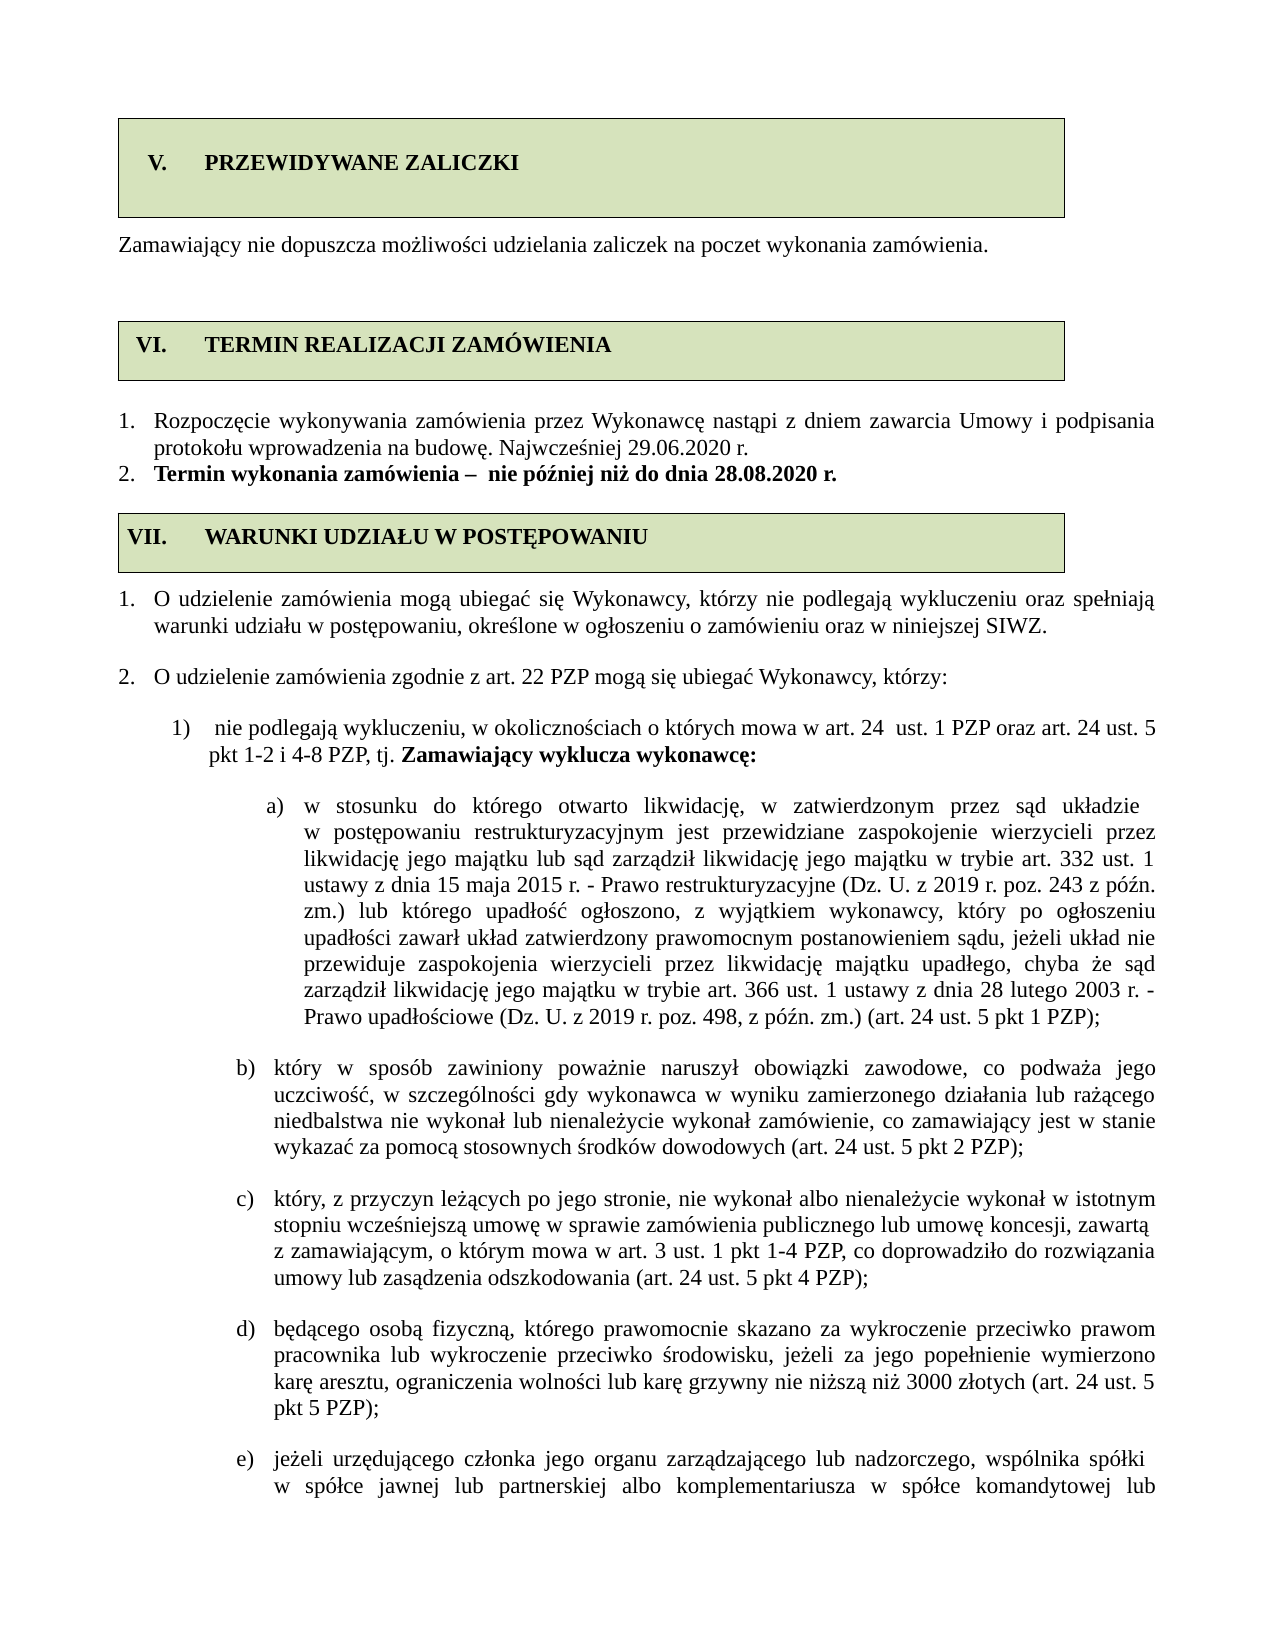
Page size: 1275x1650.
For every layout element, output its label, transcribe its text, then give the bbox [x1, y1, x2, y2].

list jeżeli urzędującego członka jego organu zarządzającego lub nadzorczego, wspólnika spółki w spółce jawnej lub partnerskiej albo komplementariusza w spółce komandytowej lub [236, 1446, 1157, 1498]
list Rozpoczęcie wykonywania zamówienia przez Wykonawcę nastąpi z dniem zawarcia Umowy i podpisania protokołu wprowadzenia na budowę. Najwcześniej 29.06.2020 r. [118, 407, 1157, 460]
list w stosunku do którego otwarto likwidację, w zatwierdzonym przez sąd układzie w postępowaniu restrukturyzacyjnym jest przewidziane zaspokojenie wierzycieli przez likwidację jego majątku lub sąd zarządził likwidację jego majątku w trybie art. 332 ust. 1 ustawy z dnia 15 maja 2015 r. - Prawo restrukturyzacyjne (Dz. U. z 2019 r. poz. 243 z późn. zm.) lub którego upadłość ogłoszono, z wyjątkiem wykonawcy, który po ogłoszeniu upadłości zawarł układ zatwierdzony prawomocnym postanowieniem sądu, jeżeli układ nie przewiduje zaspokojenia wierzycieli przez likwidację majątku upadłego, chyba że sąd zarządził likwidację jego majątku w trybie art. 366 ust. 1 ustawy z dnia 28 lutego 2003 r. - Prawo upadłościowe (Dz. U. z 2019 r. poz. 498, z późn. zm.) (art. 24 ust. 5 pkt 1 PZP); [266, 792, 1157, 1029]
list O udzielenie zamówienia mogą ubiegać się Wykonawcy, którzy nie podlegają wykluczeniu oraz spełniają warunki udziału w postępowaniu, określone w ogłoszeniu o zamówieniu oraz w niniejszej SIWZ. [118, 585, 1157, 638]
list nie podlegają wykluczeniu, w okolicznościach o których mowa w art. 24 ust. 1 PZP oraz art. 24 ust. 5 pkt 1-2 i 4-8 PZP, tj. Zamawiający wyklucza wykonawcę: [171, 714, 1157, 767]
list O udzielenie zamówienia zgodnie z art. 22 PZP mogą się ubiegać Wykonawcy, którzy: [118, 663, 1157, 689]
list Termin wykonania zamówienia – nie później niż do dnia 28.08.2020 r. [118, 460, 1157, 486]
table_header TERMIN REALIZACJI ZAMÓWIENIA [119, 322, 1064, 380]
table_header PRZEWIDYWANE ZALICZKI [119, 119, 1064, 217]
list który, z przyczyn leżących po jego stronie, nie wykonał albo nienależycie wykonał w istotnym stopniu wcześniejszą umowę w sprawie zamówienia publicznego lub umowę koncesji, zawartą z zamawiającym, o którym mowa w art. 3 ust. 1 pkt 1-4 PZP, co doprowadziło do rozwiązania umowy lub zasądzenia odszkodowania (art. 24 ust. 5 pkt 4 PZP); [236, 1185, 1157, 1290]
list będącego osobą fizyczną, którego prawomocnie skazano za wykroczenie przeciwko prawom pracownika lub wykroczenie przeciwko środowisku, jeżeli za jego popełnienie wymierzono karę aresztu, ograniczenia wolności lub karę grzywny nie niższą niż 3000 złotych (art. 24 ust. 5 pkt 5 PZP); [236, 1315, 1157, 1421]
text Zamawiający nie dopuszcza możliwości udzielania zaliczek na poczet wykonania zamówienia. [118, 231, 1157, 257]
list który w sposób zawiniony poważnie naruszył obowiązki zawodowe, co podważa jego uczciwość, w szczególności gdy wykonawca w wyniku zamierzonego działania lub rażącego niedbalstwa nie wykonał lub nienależycie wykonał zamówienie, co zamawiający jest w stanie wykazać za pomocą stosownych środków dowodowych (art. 24 ust. 5 pkt 2 PZP); [236, 1054, 1157, 1160]
table_header WARUNKI UDZIAŁU W POSTĘPOWANIU [119, 514, 1064, 572]
